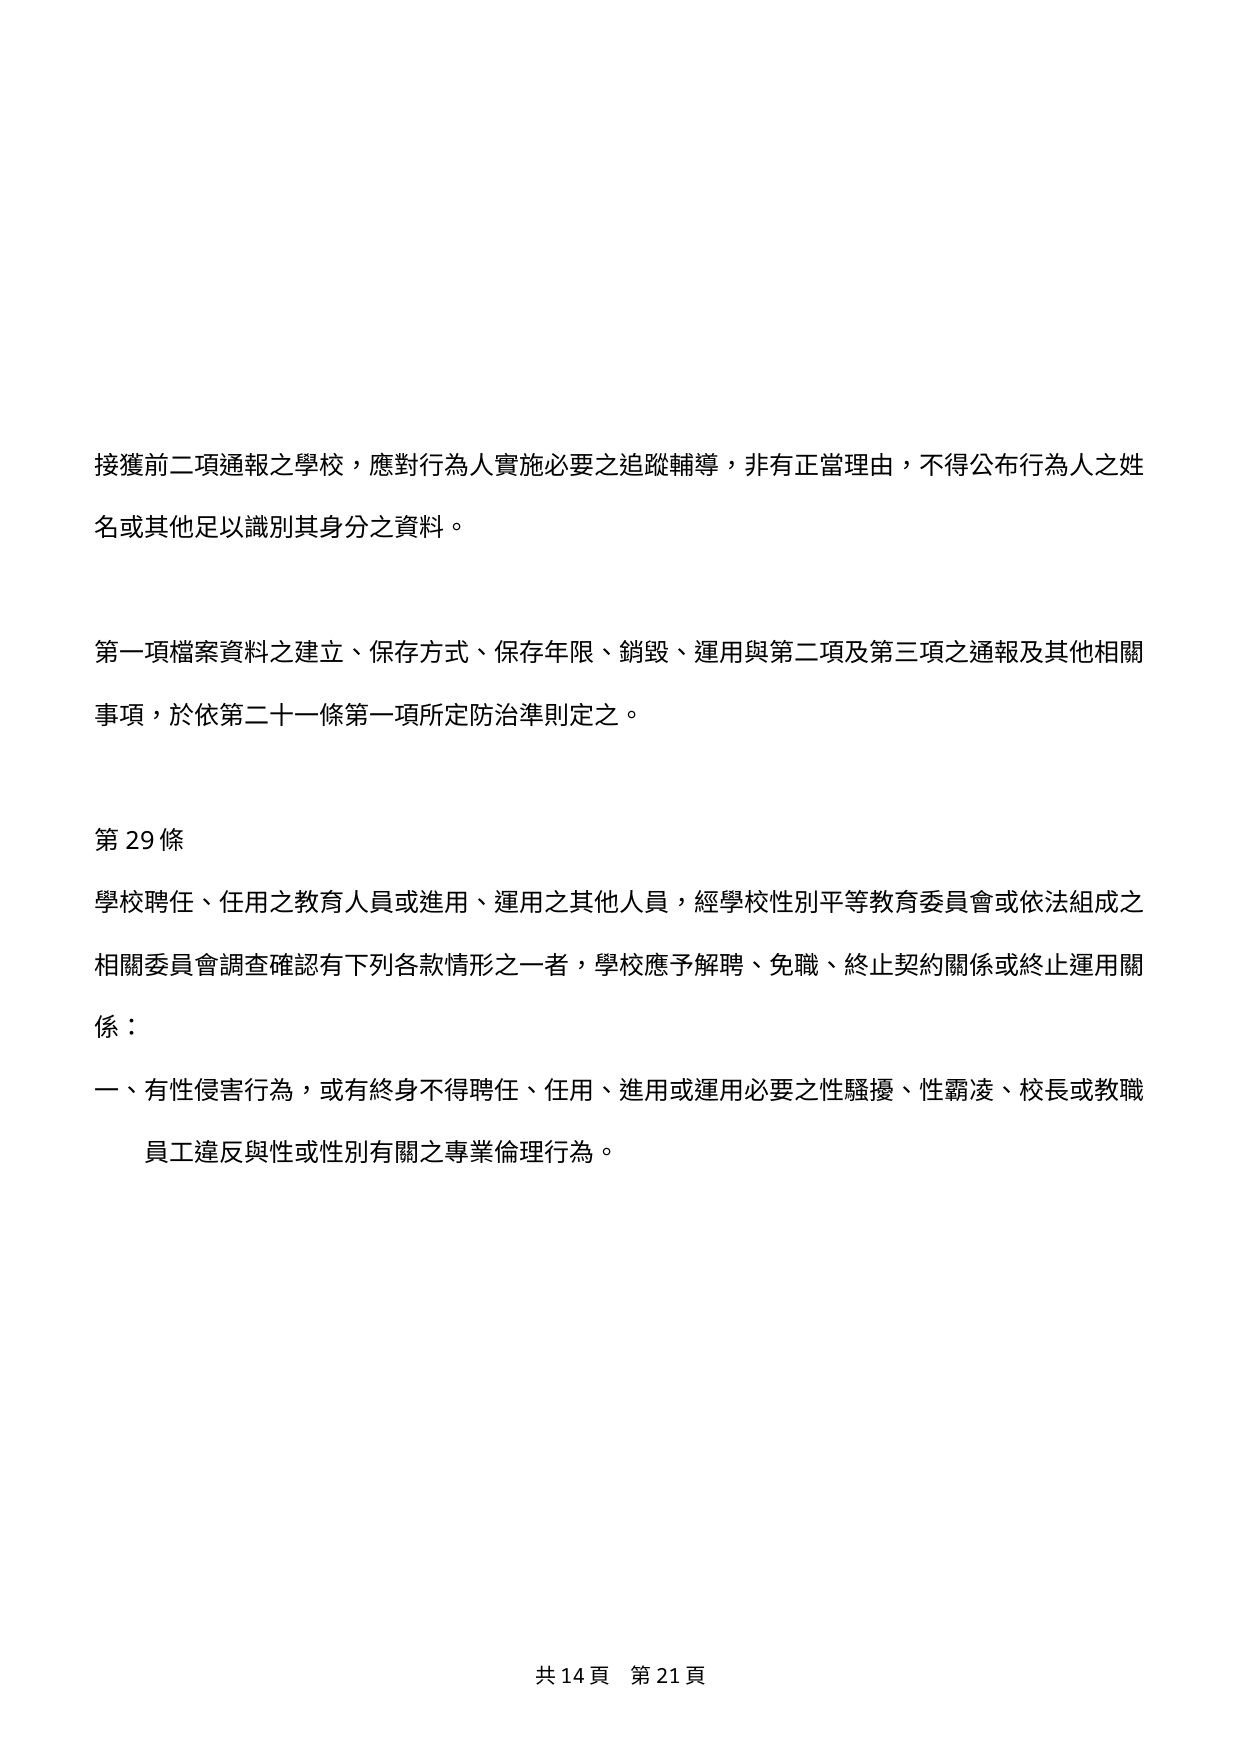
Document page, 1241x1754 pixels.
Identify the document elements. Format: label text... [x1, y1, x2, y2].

text 一、有性侵害行為，或有終身不得聘任、任用、進用或運用必要之性騷擾、性霸凌、校長或教職員工違反與性或性別有關之專業倫理行為。 [94, 1047, 1146, 1172]
text 第一項檔案資料之建立、保存方式、保存年限、銷毀、運用與第二項及第三項之通報及其他相關事項，於依第二十一條第一項所定防治準則定之。 [94, 609, 1146, 734]
text 接獲前二項通報之學校，應對行為人實施必要之追蹤輔導，非有正當理由，不得公布行為人之姓名或其他足以識別其身分之資料。 [94, 422, 1146, 547]
text 學校聘任、任用之教育人員或進用、運用之其他人員，經學校性別平等教育委員會或依法組成之相關委員會調查確認有下列各款情形之一者，學校應予解聘、免職、終止契約關係或終止運用關係： [94, 859, 1146, 1047]
text 第29條 [94, 797, 1146, 859]
